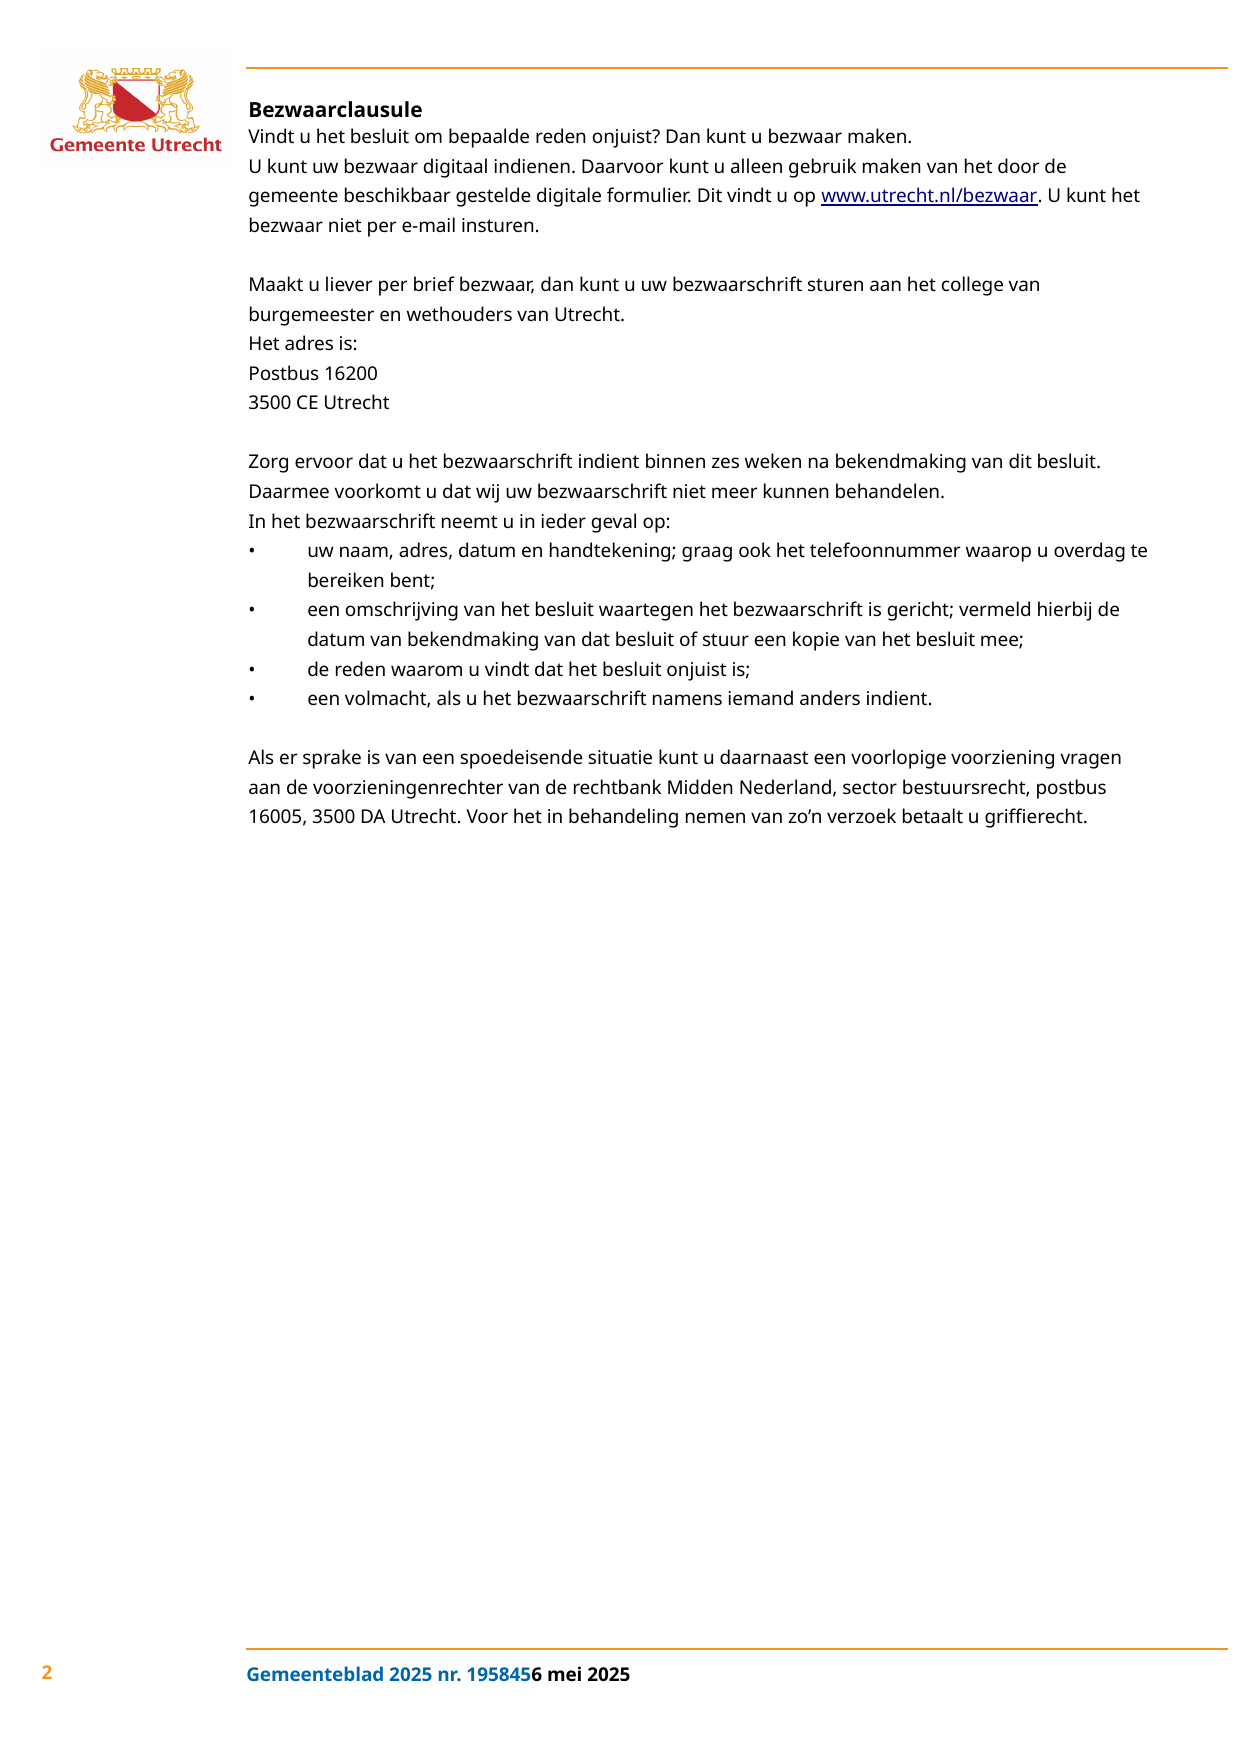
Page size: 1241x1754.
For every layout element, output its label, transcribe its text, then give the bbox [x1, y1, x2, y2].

text 3500 CE Utrecht [248, 389, 1152, 415]
text Als er sprake is van een spoedeisende situatie kunt u daarnaast een voorlopige voorziening vragen aan de voorzieningenrechter van de rechtbank Midden Nederland, sector bestuursrecht, postbus 16005, 3500 DA Utrecht. Voor het in behandeling nemen van zo’n verzoek betaalt u griffierecht. [248, 744, 1152, 829]
text In het bezwaarschrift neemt u in ieder geval op: [248, 508, 1152, 534]
text Vindt u het besluit om bepaalde reden onjuist? Dan kunt u bezwaar maken. [248, 123, 1152, 149]
text Zorg ervoor dat u het bezwaarschrift indient binnen zes weken na bekendmaking van dit besluit. Daarmee voorkomt u dat wij uw bezwaarschrift niet meer kunnen behandelen. [248, 449, 1152, 504]
picture [41, 47, 231, 172]
list een omschrijving van het besluit waartegen het bezwaarschrift is gericht; vermeld hierbij de datum van bekendmaking van dat besluit of stuur een kopie van het besluit mee; [248, 597, 1152, 652]
text Bezwaarclausule [248, 95, 1152, 123]
list een volmacht, als u het bezwaarschrift namens iemand anders indient. [248, 685, 1152, 711]
text Het adres is: [248, 330, 1152, 356]
text Postbus 16200 [248, 360, 1152, 386]
list uw naam, adres, datum en handtekening; graag ook het telefoonnummer waarop u overdag te bereiken bent; [248, 537, 1152, 593]
text Maakt u liever per brief bezwaar, dan kunt u uw bezwaarschrift sturen aan het college van burgemeester en wethouders van Utrecht. [248, 271, 1152, 327]
list de reden waarom u vindt dat het besluit onjuist is; [248, 656, 1152, 682]
text U kunt uw bezwaar digitaal indienen. Daarvoor kunt u alleen gebruik maken van het door de gemeente beschikbaar gestelde digitale formulier. Dit vindt u op www.utrecht.nl/bezwaar. U kunt het bezwaar niet per e-mail insturen. [248, 153, 1152, 238]
